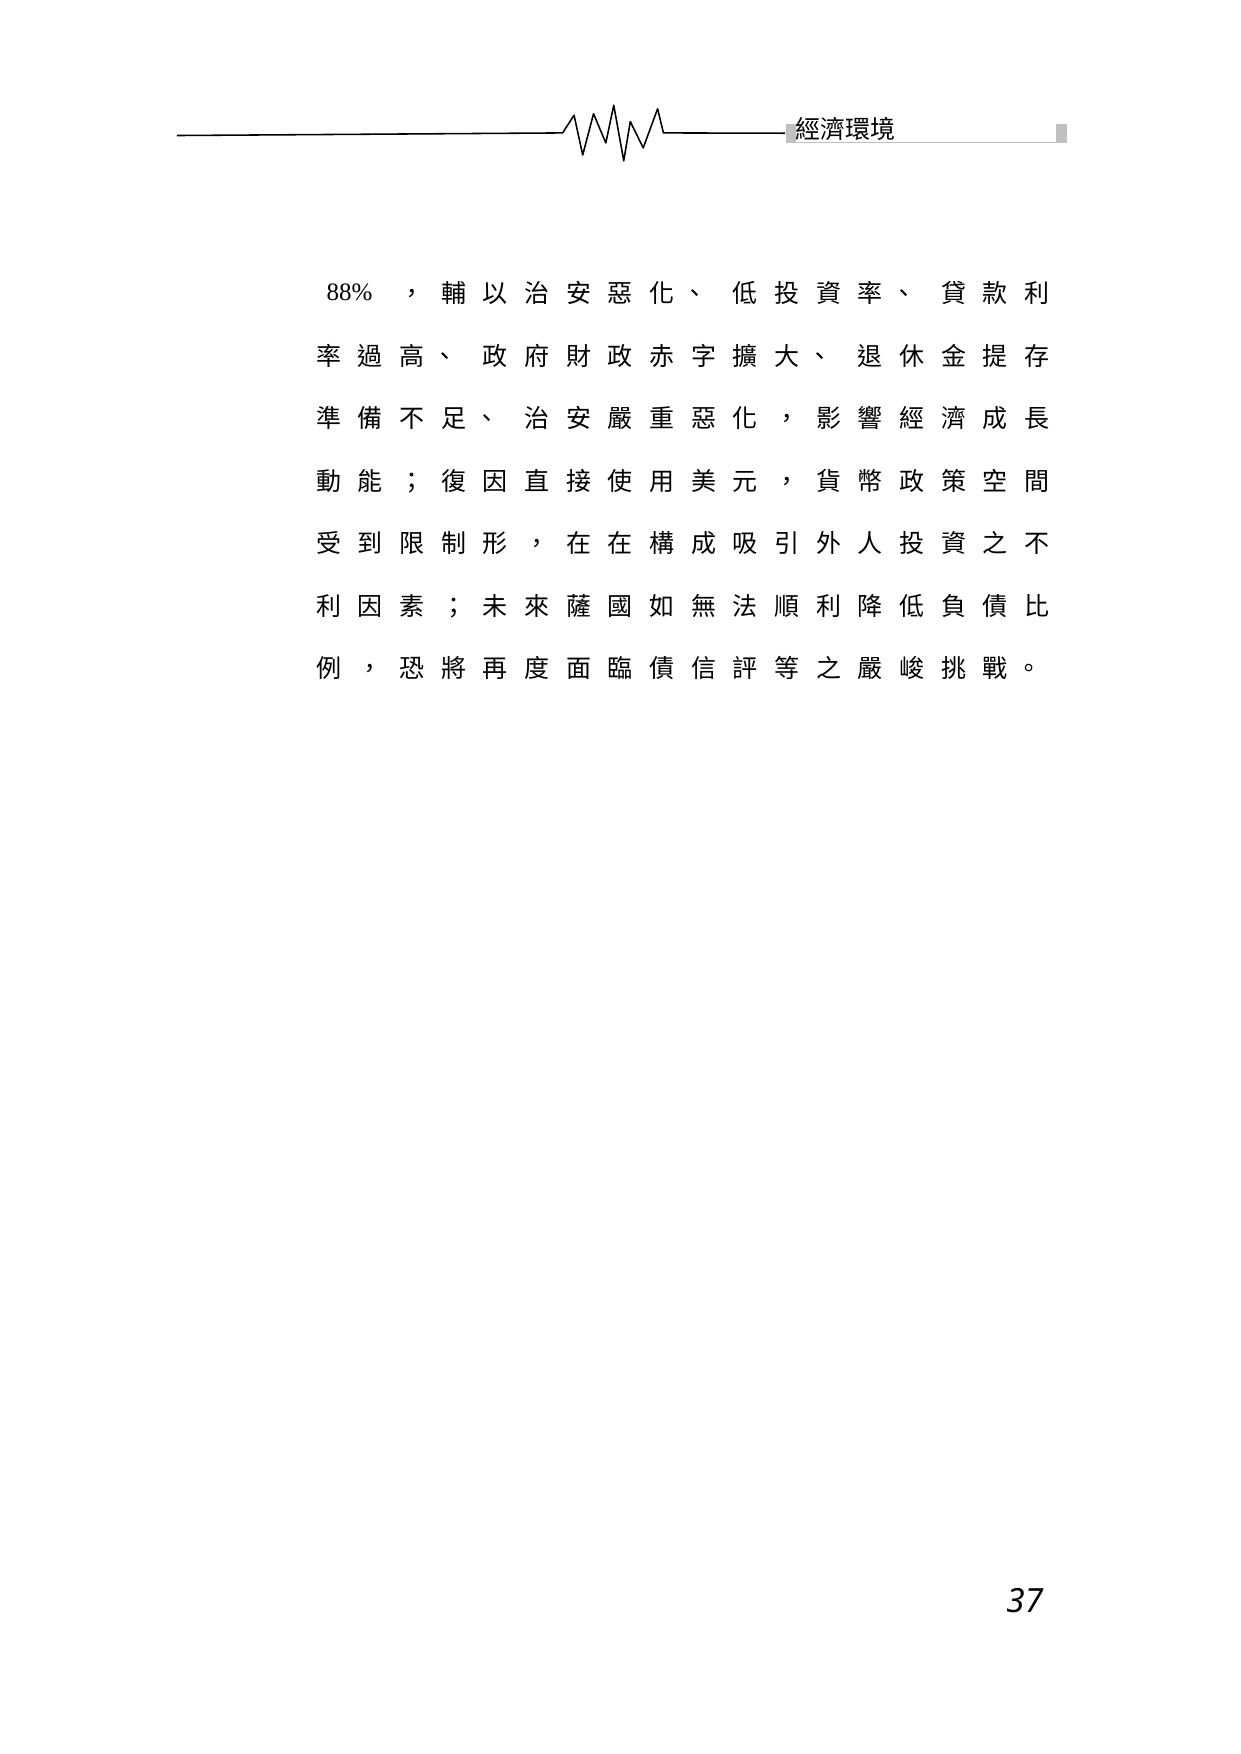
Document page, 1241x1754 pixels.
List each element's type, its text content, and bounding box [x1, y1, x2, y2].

text 88%，輔以治安惡化、低投資率、貸款利率過高、政府財政赤字擴大、退休金提存準備不足、治安嚴重惡化，影響經濟成長動能；復因直接使用美元，貨幣政策空間受到限制形，在在構成吸引外人投資之不利因素；未來薩國如無法順利降低負債比例，恐將再度面臨債信評等之嚴峻挑戰。 [281, 250, 1058, 688]
